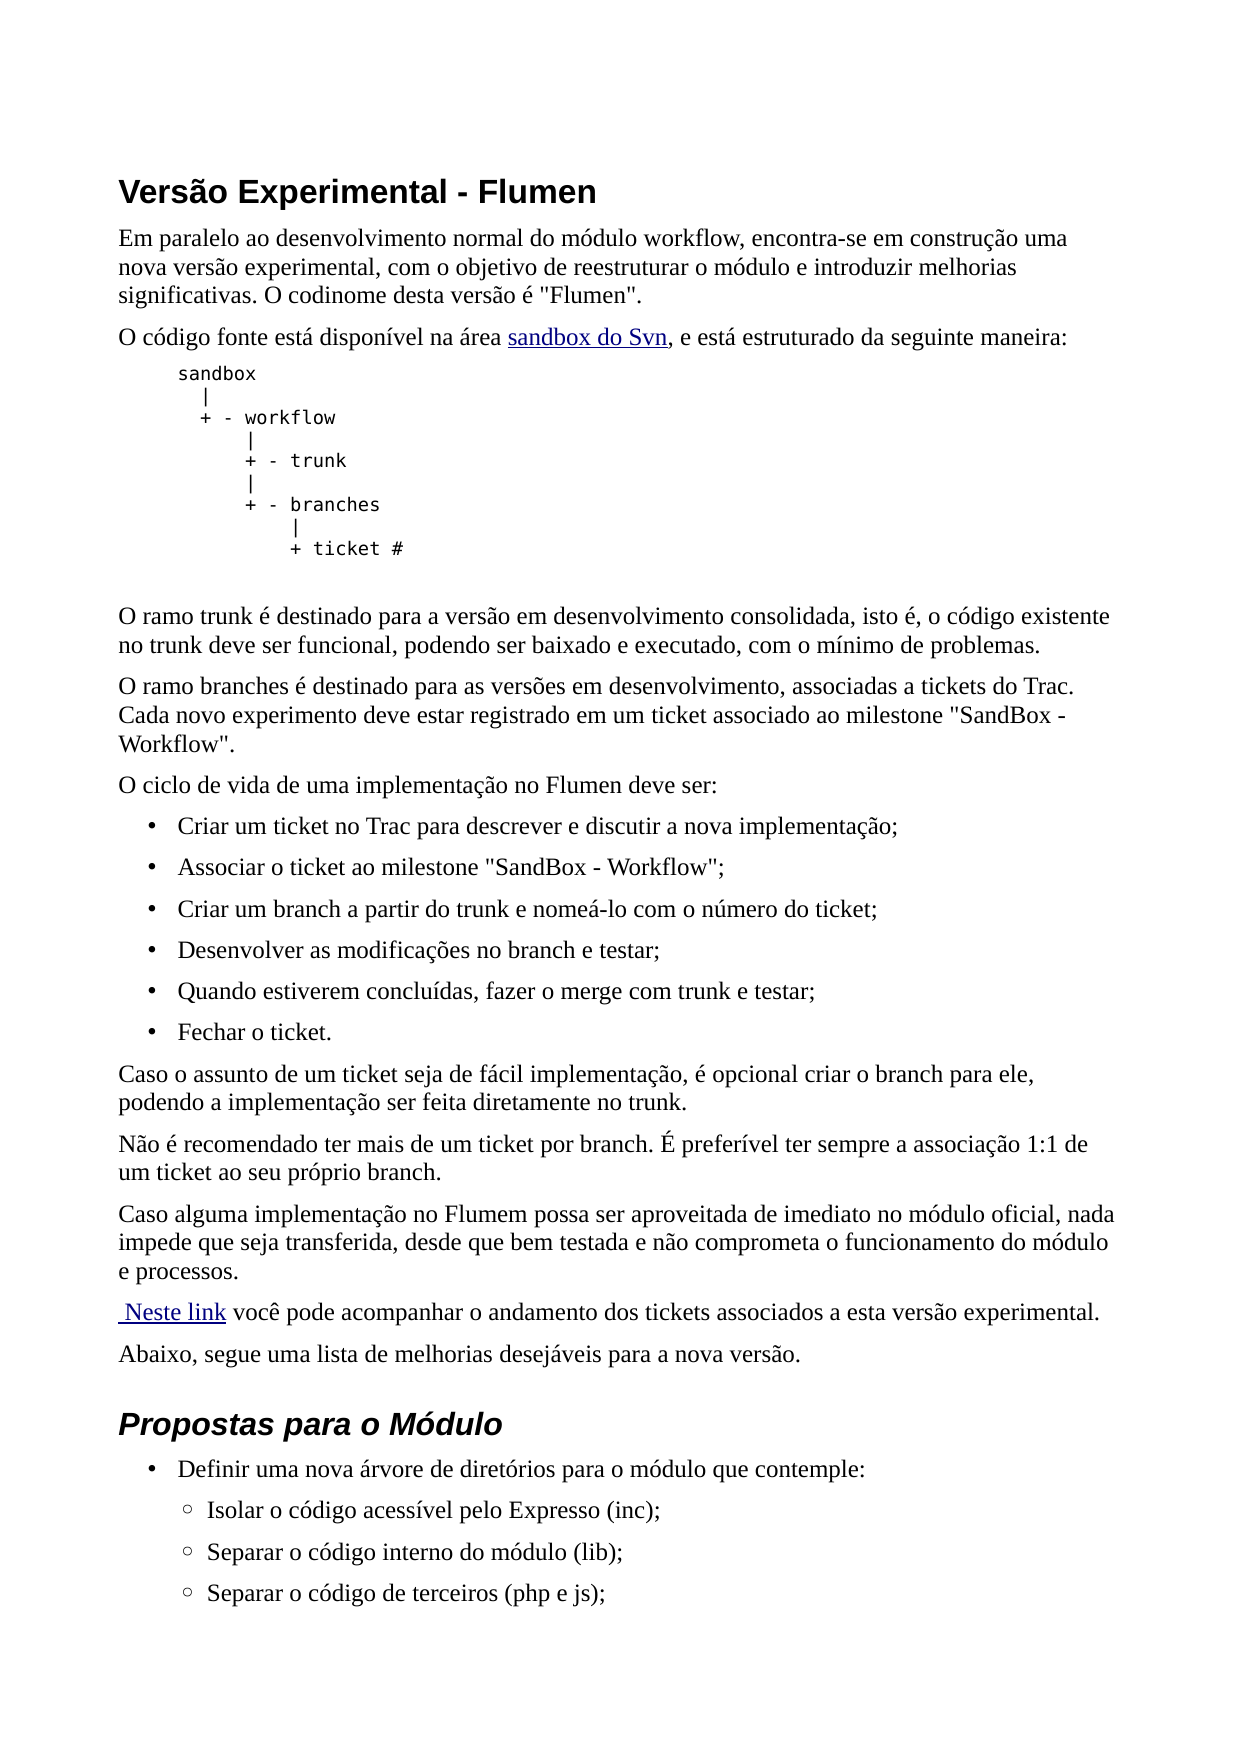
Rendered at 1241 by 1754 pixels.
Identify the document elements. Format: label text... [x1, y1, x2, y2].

text sandbox | + - workflow | + - trunk | + - branches | + ticket # [177, 363, 1063, 560]
list Definir uma nova árvore de diretórios para o módulo que contemple: [148, 1454, 1122, 1483]
text Neste link você pode acompanhar o andamento dos tickets associados a esta versão experimental. [118, 1297, 1122, 1326]
subtitle Versão Experimental - Flumen [118, 172, 1122, 211]
list Separar o código interno do módulo (lib); [177, 1537, 1122, 1566]
text Caso alguma implementação no Flumem possa ser aproveitada de imediato no módulo oficial, nada impede que seja transferida, desde que bem testada e não comprometa o funcionamento do módulo e processos. [118, 1199, 1122, 1285]
text O ramo trunk é destinado para a versão em desenvolvimento consolidada, isto é, o código existente no trunk deve ser funcional, podendo ser baixado e executado, com o mínimo de problemas. [118, 601, 1122, 659]
text Caso o assunto de um ticket seja de fácil implementação, é opcional criar o branch para ele, podendo a implementação ser feita diretamente no trunk. [118, 1059, 1122, 1116]
text O ramo branches é destinado para as versões em desenvolvimento, associadas a tickets do Trac. Cada novo experimento deve estar registrado em um ticket associado ao milestone "SandBox - Workflow". [118, 671, 1122, 757]
text Não é recomendado ter mais de um ticket por branch. É preferível ter sempre a associação 1:1 de um ticket ao seu próprio branch. [118, 1129, 1122, 1186]
list Separar o código de terceiros (php e js); [177, 1578, 1122, 1607]
text Abaixo, segue uma lista de melhorias desejáveis para a nova versão. [118, 1339, 1122, 1367]
text O ciclo de vida de uma implementação no Flumen deve ser: [118, 770, 1122, 799]
list Criar um branch a partir do trunk e nomeá-lo com o número do ticket; [148, 894, 1122, 922]
list Criar um ticket no Trac para descrever e discutir a nova implementação; [148, 811, 1122, 840]
text Em paralelo ao desenvolvimento normal do módulo workflow, encontra-se em construção uma nova versão experimental, com o objetivo de reestruturar o módulo e introduzir melhorias significativas. O codinome desta versão é "Flumen". [118, 223, 1122, 309]
list Fechar o ticket. [148, 1017, 1122, 1046]
list Desenvolver as modificações no branch e testar; [148, 935, 1122, 964]
subtitle Propostas para o Módulo [118, 1405, 1122, 1442]
list Quando estiverem concluídas, fazer o merge com trunk e testar; [148, 976, 1122, 1005]
list Isolar o código acessível pelo Expresso (inc); [177, 1496, 1122, 1524]
text O código fonte está disponível na área sandbox do Svn, e está estruturado da seguinte maneira: [118, 322, 1122, 351]
list Associar o ticket ao milestone "SandBox - Workflow"; [148, 852, 1122, 881]
